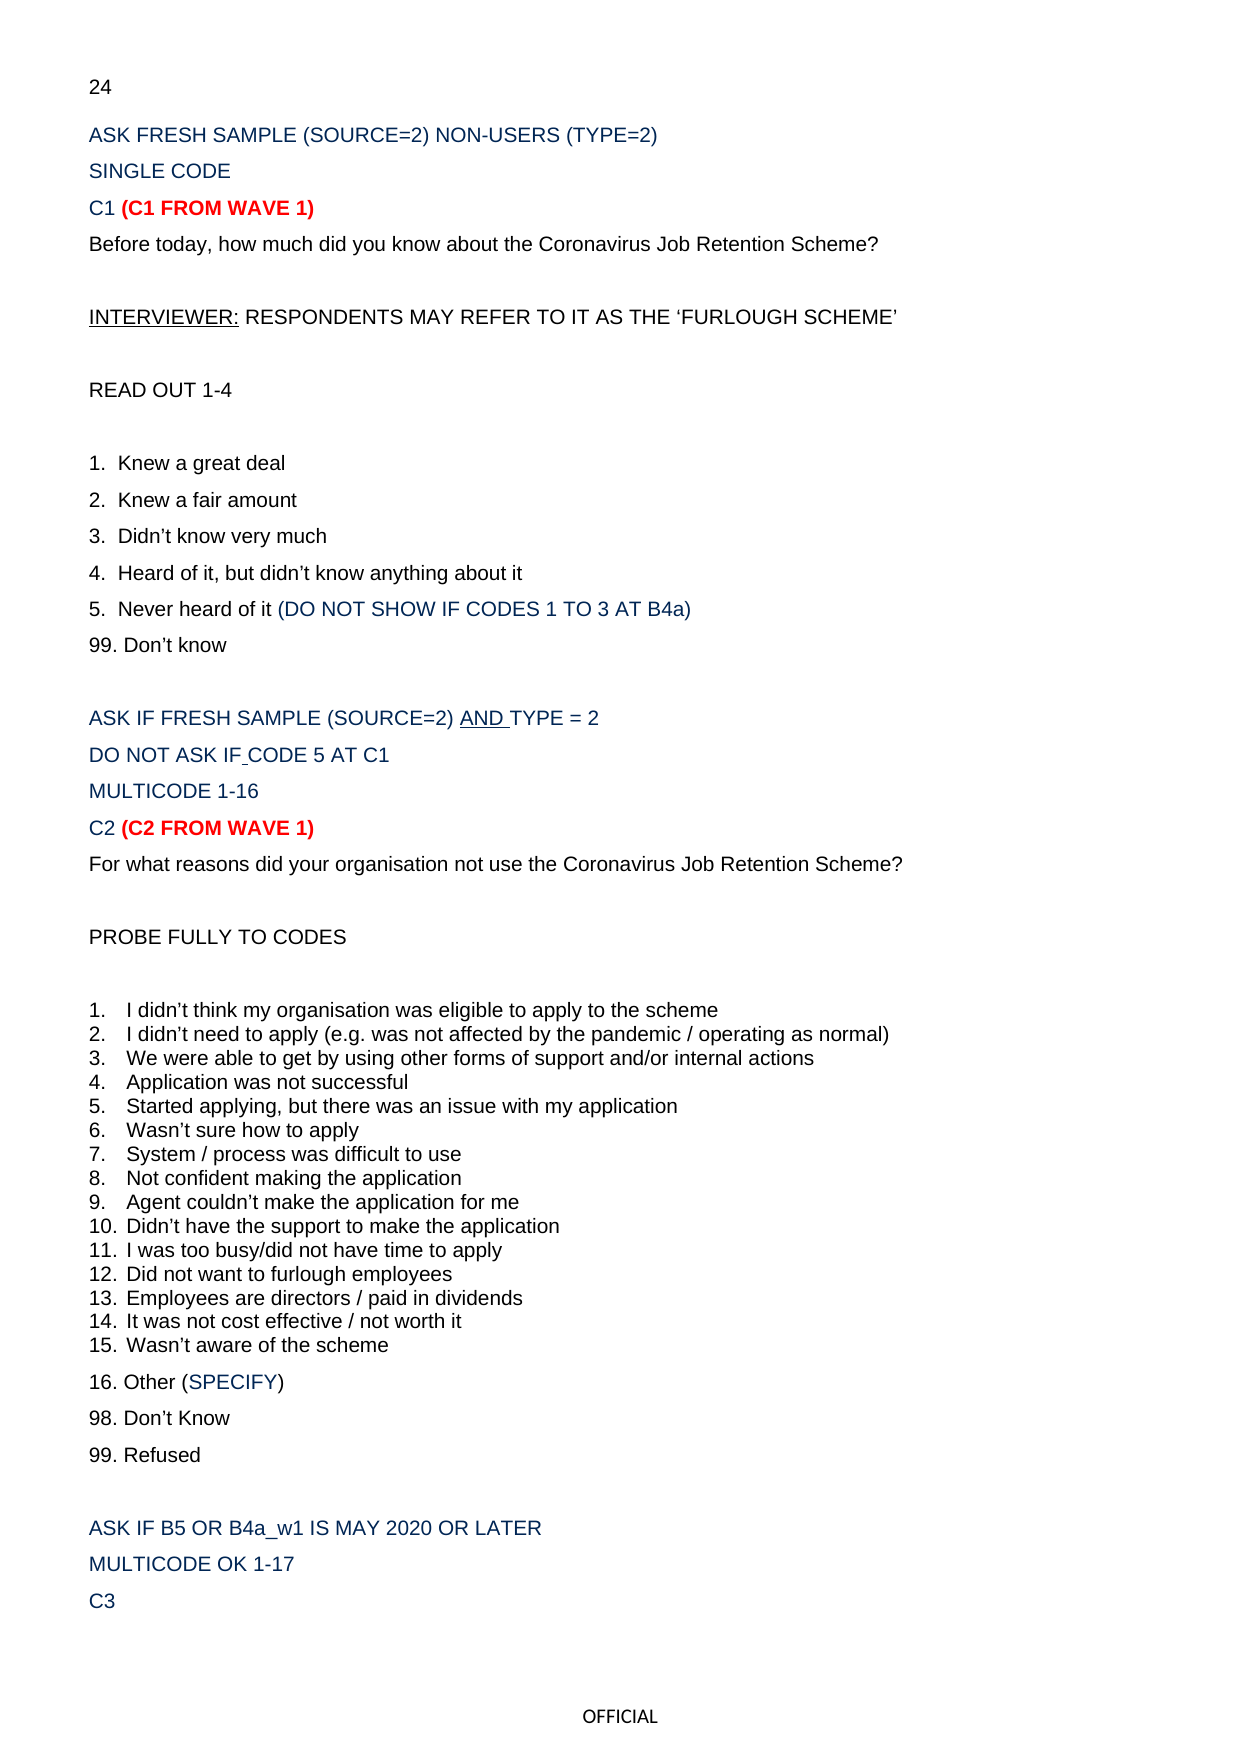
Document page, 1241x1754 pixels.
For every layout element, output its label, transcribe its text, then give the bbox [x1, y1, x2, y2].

text C3 [89, 1588, 1152, 1612]
text ASK IF FRESH SAMPLE (SOURCE=2) AND TYPE = 2 [89, 706, 1152, 730]
list We were able to get by using other forms of support and/or internal actions [89, 1046, 1152, 1070]
list Did not want to furlough employees [89, 1261, 1152, 1285]
text C1 (C1 FROM WAVE 1) [89, 196, 1152, 220]
text Before today, how much did you know about the Coronavirus Job Retention Scheme? [89, 232, 1152, 256]
text MULTICODE OK 1-17 [89, 1552, 1152, 1576]
text 98. Don’t Know [89, 1406, 1152, 1430]
text ASK IF B5 OR B4a_w1 IS MAY 2020 OR LATER [89, 1516, 1152, 1539]
text 4. Heard of it, but didn’t know anything about it [89, 560, 1152, 584]
text ASK FRESH SAMPLE (SOURCE=2) NON-USERS (TYPE=2) [89, 123, 1152, 147]
text C2 (C2 FROM WAVE 1) [89, 816, 1152, 839]
text For what reasons did your organisation not use the Coronavirus Job Retention Scheme? [89, 852, 1152, 876]
text 99. Don’t know [89, 633, 1152, 657]
list System / process was difficult to use [89, 1142, 1152, 1166]
text MULTICODE 1-16 [89, 779, 1152, 803]
text DO NOT ASK IF CODE 5 AT C1 [89, 743, 1152, 767]
list Wasn’t aware of the scheme [89, 1333, 1152, 1357]
text PROBE FULLY TO CODES [89, 925, 1152, 949]
text 3. Didn’t know very much [89, 524, 1152, 548]
list Employees are directors / paid in dividends [89, 1285, 1152, 1309]
list Not confident making the application [89, 1166, 1152, 1189]
list Application was not successful [89, 1070, 1152, 1094]
list I didn’t need to apply (e.g. was not affected by the pandemic / operating as normal) [89, 1022, 1152, 1046]
list Didn’t have the support to make the application [89, 1213, 1152, 1237]
text 5. Never heard of it (DO NOT SHOW IF CODES 1 TO 3 AT B4a) [89, 597, 1152, 621]
text 16. Other (SPECIFY) [89, 1370, 1152, 1394]
text 1. Knew a great deal [89, 451, 1152, 475]
text READ OUT 1-4 [89, 378, 1152, 402]
text 99. Refused [89, 1443, 1152, 1467]
text 2. Knew a fair amount [89, 487, 1152, 511]
list I didn’t think my organisation was eligible to apply to the scheme [89, 998, 1152, 1022]
list I was too busy/did not have time to apply [89, 1237, 1152, 1261]
list Agent couldn’t make the application for me [89, 1189, 1152, 1213]
list It was not cost effective / not worth it [89, 1309, 1152, 1333]
text SINGLE CODE [89, 159, 1152, 183]
list Wasn’t sure how to apply [89, 1118, 1152, 1142]
list Started applying, but there was an issue with my application [89, 1094, 1152, 1118]
text INTERVIEWER: RESPONDENTS MAY REFER TO IT AS THE ‘FURLOUGH SCHEME’ [89, 305, 1152, 329]
